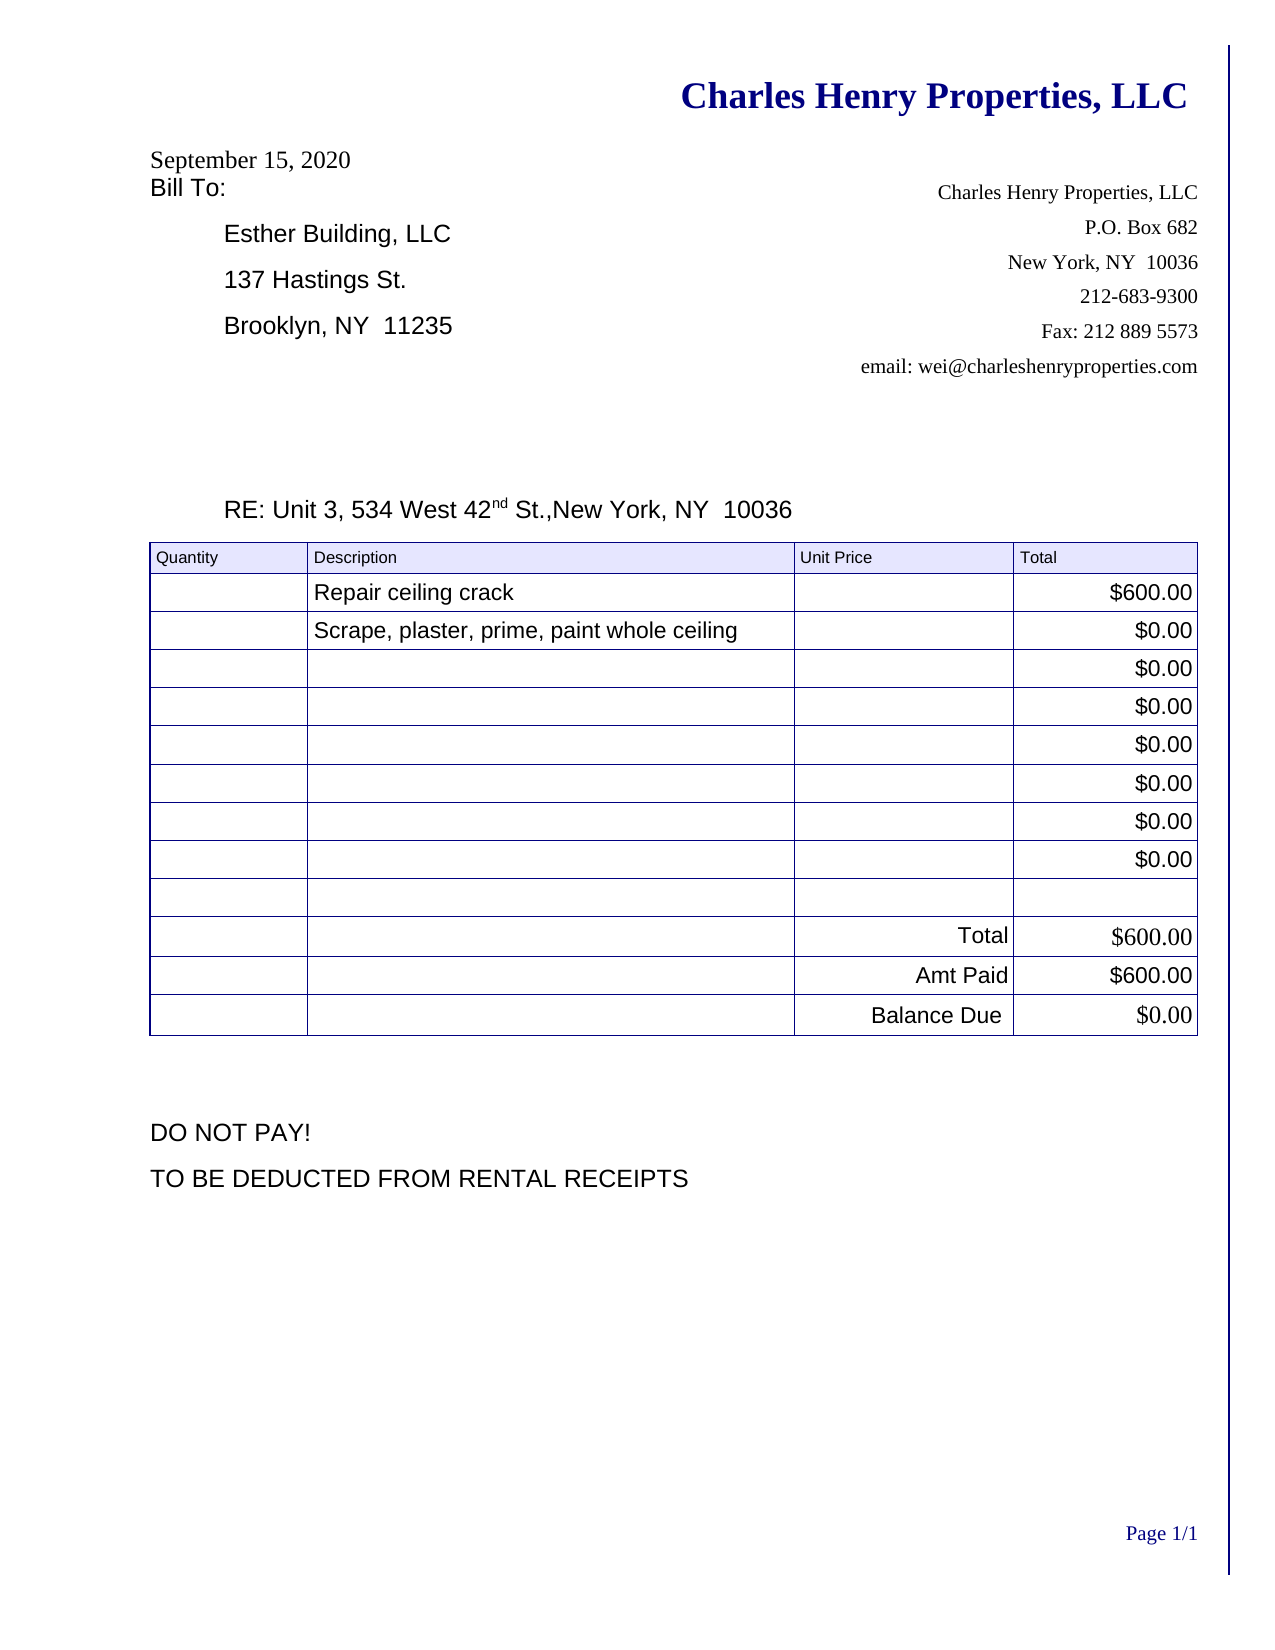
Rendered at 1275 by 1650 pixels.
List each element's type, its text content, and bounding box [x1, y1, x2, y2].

table_cell [1014, 879, 1197, 916]
table_cell [308, 841, 794, 878]
table_cell [151, 995, 307, 1034]
table_cell $600.00 [1014, 574, 1197, 611]
table_cell $0.00 [1014, 650, 1197, 687]
table_cell $0.00 [1014, 726, 1197, 763]
table_cell [795, 726, 1013, 763]
table_cell [151, 726, 307, 763]
table_cell [308, 957, 794, 994]
text Charles Henry Properties, LLC P.O. Box 682 New York, NY 10036 212-683-9300 Fax: 212 889 5573 email: wei@charleshenryproperties.com [823, 181, 1198, 378]
table_cell [308, 879, 794, 916]
table_cell Scrape, plaster, prime, paint whole ceiling [308, 612, 794, 649]
table_cell [151, 688, 307, 725]
table_cell $0.00 [1014, 995, 1197, 1034]
table_cell [151, 917, 307, 956]
table_cell $0.00 [1014, 841, 1197, 878]
text Brooklyn, NY 11235 [150, 312, 823, 340]
table_cell [308, 688, 794, 725]
table_cell Total [795, 917, 1013, 956]
table_cell [151, 803, 307, 840]
table_cell [308, 803, 794, 840]
text 137 Hastings St. [150, 266, 823, 294]
table_header Description [308, 543, 794, 573]
table_cell $600.00 [1014, 917, 1197, 956]
table_cell [308, 726, 794, 763]
table_cell [308, 995, 794, 1034]
table_cell [308, 917, 794, 956]
table_cell [308, 765, 794, 802]
table_cell [151, 574, 307, 611]
text RE: Unit 3, 534 West 42nd St.,New York, NY 10036 [150, 496, 1198, 524]
table_cell $0.00 [1014, 688, 1197, 725]
table_cell [795, 803, 1013, 840]
table_header Quantity [151, 543, 307, 573]
table_cell Balance Due [795, 995, 1013, 1034]
table_cell [795, 574, 1013, 611]
table_cell [151, 841, 307, 878]
text Esther Building, LLC [150, 220, 823, 248]
table_cell [151, 765, 307, 802]
table_cell $600.00 [1014, 957, 1197, 994]
table_cell [795, 765, 1013, 802]
text TO BE DEDUCTED FROM RENTAL RECEIPTS [150, 1165, 1198, 1193]
table_cell Amt Paid [795, 957, 1013, 994]
table_cell [151, 612, 307, 649]
table_cell Repair ceiling crack [308, 574, 794, 611]
table_cell [795, 650, 1013, 687]
table_cell $0.00 [1014, 612, 1197, 649]
table_cell [795, 688, 1013, 725]
table_cell [795, 612, 1013, 649]
table_cell [308, 650, 794, 687]
table_cell [795, 841, 1013, 878]
text DO NOT PAY! [150, 1119, 1198, 1147]
table_cell [795, 879, 1013, 916]
table_cell [151, 957, 307, 994]
text Bill To: [150, 174, 823, 202]
table_cell [151, 650, 307, 687]
table_cell [151, 879, 307, 916]
table_header Unit Price [795, 543, 1013, 573]
table_cell $0.00 [1014, 803, 1197, 840]
table_cell $0.00 [1014, 765, 1197, 802]
table_header Total [1014, 543, 1197, 573]
text September 15, 2020 [150, 147, 823, 174]
